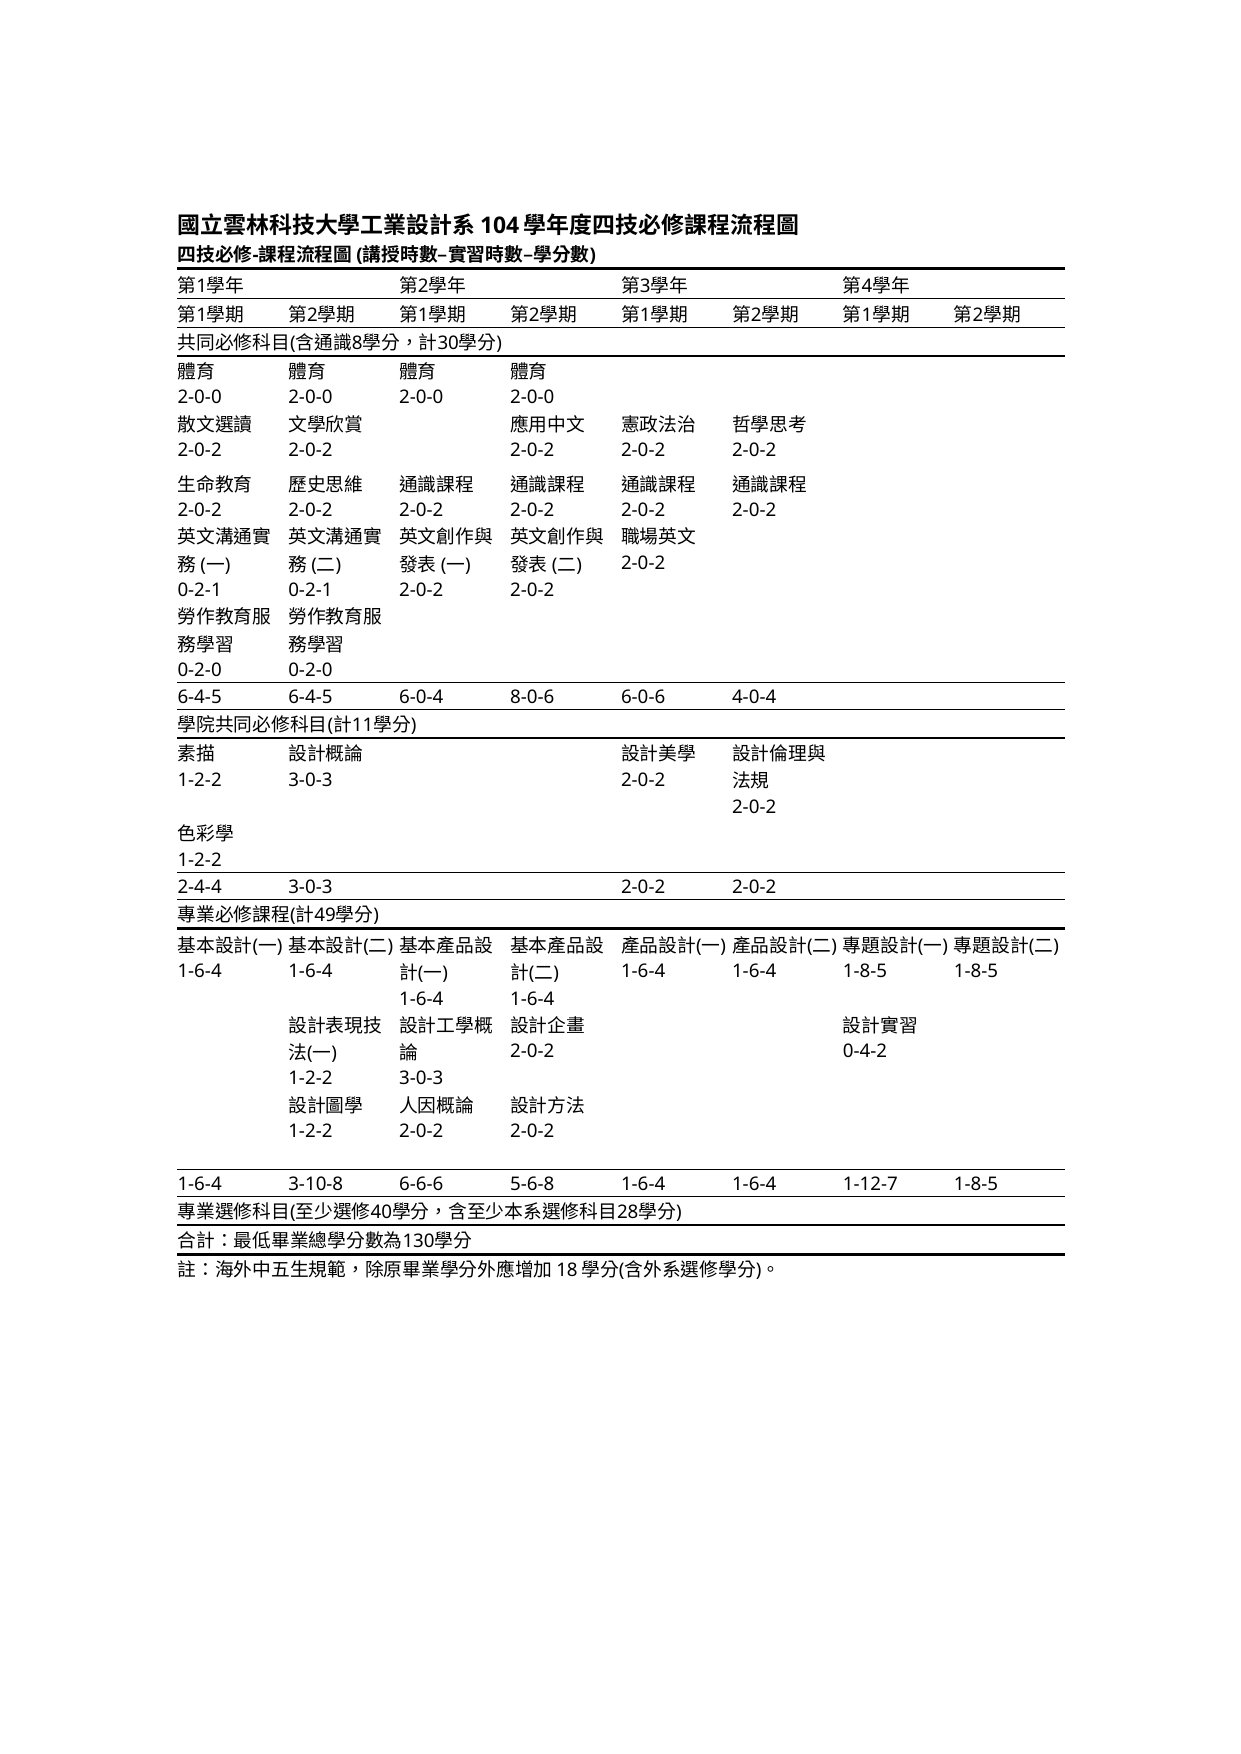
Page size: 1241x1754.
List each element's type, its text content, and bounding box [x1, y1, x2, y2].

table_cell 哲學思考 2-0-2 [732, 409, 843, 469]
table_cell 基本設計(一) 1-6-4 [177, 930, 288, 1010]
table_cell [843, 1143, 954, 1168]
table_cell 英文溝通實務 (一) 0-2-1 勞作教育服務學習 0-2-0 [177, 522, 288, 682]
table_cell 基本產品設計(二) 1-6-4 [510, 930, 621, 1010]
table_cell [399, 739, 510, 819]
table_cell [288, 1143, 399, 1168]
table_cell 第1學期 [621, 299, 732, 326]
table_cell 產品設計(二) 1-6-4 [732, 930, 843, 1010]
table_cell 生命教育 2-0-2 [177, 470, 288, 522]
table_cell 設計概論 3-0-3 [288, 739, 399, 819]
table_cell 設計實習 0-4-2 [843, 1010, 954, 1090]
table_cell 文學欣賞 2-0-2 [288, 409, 399, 469]
table_cell [954, 1143, 1064, 1168]
table_cell 職場英文 2-0-2 [621, 522, 732, 682]
table_cell 設計企畫 2-0-2 [510, 1010, 621, 1090]
table_cell 通識課程 2-0-2 [621, 470, 732, 522]
table_cell [732, 522, 843, 682]
table_cell 歷史思維 2-0-2 [288, 470, 399, 522]
table_cell 色彩學 1-2-2 [177, 819, 288, 871]
table_cell 5-6-8 [510, 1170, 621, 1196]
table_cell [177, 1090, 288, 1143]
table_cell 通識課程 2-0-2 [399, 470, 510, 522]
table_cell [732, 819, 843, 871]
text 國立雲林科技大學工業設計系104學年度四技必修課程流程圖 [177, 207, 1063, 240]
table_cell [621, 1143, 732, 1168]
table_cell 設計圖學 1-2-2 [288, 1090, 399, 1143]
table_cell 基本產品設計(一) 1-6-4 [399, 930, 510, 1010]
table_cell 設計倫理與法規 2-0-2 [732, 739, 843, 819]
table_cell 6-4-5 [177, 683, 288, 708]
table_cell [177, 1010, 288, 1090]
table_cell 人因概論 2-0-2 [399, 1090, 510, 1143]
table_header 第1學年 [177, 270, 288, 298]
table_cell 素描 1-2-2 [177, 739, 288, 819]
table_cell [288, 819, 399, 871]
table_cell [510, 819, 621, 871]
table_cell [843, 683, 954, 708]
table_cell [510, 739, 621, 819]
table_cell [177, 1143, 288, 1168]
table_cell 專題設計(二) 1-8-5 [954, 930, 1064, 1010]
table_cell 共同必修科目(含通識8學分，計30學分) [177, 328, 1064, 355]
table_header [954, 270, 1064, 298]
table_cell [621, 1090, 732, 1143]
table_cell [954, 739, 1064, 819]
table_cell [732, 1090, 843, 1143]
table_cell 設計方法 2-0-2 [510, 1090, 621, 1143]
table_cell 8-0-6 [510, 683, 621, 708]
table_cell 2-4-4 [177, 873, 288, 898]
table_cell 1-8-5 [954, 1170, 1064, 1196]
table_cell [954, 470, 1064, 522]
table_header 第4學年 [843, 270, 954, 298]
table_cell [399, 1143, 510, 1168]
table_cell 憲政法治 2-0-2 [621, 409, 732, 469]
table_cell [843, 470, 954, 522]
table_cell 設計表現技法(一) 1-2-2 [288, 1010, 399, 1090]
table_cell [843, 1090, 954, 1143]
table_cell [954, 1090, 1064, 1143]
table_cell [732, 1143, 843, 1168]
table_cell 第2學期 [732, 299, 843, 326]
table_cell 1-6-4 [621, 1170, 732, 1196]
table_header 第3學年 [621, 270, 732, 298]
table_cell 第1學期 [843, 299, 954, 326]
table_cell 應用中文 2-0-2 [510, 409, 621, 469]
table_cell 體育 2-0-0 [288, 357, 399, 409]
table_cell [954, 409, 1064, 469]
table_cell 6-6-6 [399, 1170, 510, 1196]
table_cell [843, 739, 954, 819]
table_cell 2-0-2 [621, 873, 732, 898]
table_cell [732, 357, 843, 409]
table_cell 英文創作與發表 (二) 2-0-2 [510, 522, 621, 682]
table_cell 專業必修課程(計49學分) [177, 900, 1064, 927]
text 註：海外中五生規範，除原畢業學分外應增加18學分(含外系選修學分)。 [177, 1256, 1063, 1281]
table_cell [621, 1010, 732, 1090]
table_cell [954, 683, 1064, 708]
table_cell 學院共同必修科目(計11學分) [177, 710, 1064, 737]
table_cell [843, 873, 954, 898]
table_cell [621, 357, 732, 409]
table_cell [954, 873, 1064, 898]
table_cell [732, 1010, 843, 1090]
table_cell [843, 819, 954, 871]
table_cell 設計工學概論 3-0-3 [399, 1010, 510, 1090]
table_cell 1-12-7 [843, 1170, 954, 1196]
table_cell 第1學期 [177, 299, 288, 326]
table_cell 1-6-4 [177, 1170, 288, 1196]
table_cell 通識課程 2-0-2 [510, 470, 621, 522]
table_cell [954, 522, 1064, 682]
table_header 第2學年 [399, 270, 510, 298]
table_header [288, 270, 399, 298]
table_cell [399, 873, 510, 898]
table_cell 4-0-4 [732, 683, 843, 708]
table_cell 1-6-4 [732, 1170, 843, 1196]
table_cell [843, 409, 954, 469]
text 四技必修-課程流程圖 (講授時數–實習時數–學分數) [177, 240, 1063, 267]
table_cell 基本設計(二) 1-6-4 [288, 930, 399, 1010]
table_cell [399, 409, 510, 469]
table_cell 體育 2-0-0 [177, 357, 288, 409]
table_cell [621, 819, 732, 871]
table_cell [954, 1010, 1064, 1090]
table_cell 散文選讀 2-0-2 [177, 409, 288, 469]
table_cell [954, 357, 1064, 409]
table_cell 3-0-3 [288, 873, 399, 898]
table_cell 產品設計(一) 1-6-4 [621, 930, 732, 1010]
table_cell 專業選修科目(至少選修40學分，含至少本系選修科目28學分) [177, 1197, 1064, 1224]
table_header [510, 270, 621, 298]
table_cell 體育 2-0-0 [399, 357, 510, 409]
table_cell [843, 522, 954, 682]
table_cell 6-0-4 [399, 683, 510, 708]
table_cell 英文溝通實務 (二) 0-2-1 勞作教育服務學習 0-2-0 [288, 522, 399, 682]
table_cell 第2學期 [510, 299, 621, 326]
table_cell [954, 819, 1064, 871]
table_cell 設計美學 2-0-2 [621, 739, 732, 819]
table_cell 2-0-2 [732, 873, 843, 898]
table_cell 體育 2-0-0 [510, 357, 621, 409]
table_cell [843, 357, 954, 409]
table_cell [399, 819, 510, 871]
table_cell 通識課程 2-0-2 [732, 470, 843, 522]
table_cell 合計：最低畢業總學分數為130學分 [177, 1226, 1064, 1253]
table_cell 第2學期 [288, 299, 399, 326]
table_header [732, 270, 843, 298]
table_cell [510, 1143, 621, 1168]
table_cell 3-10-8 [288, 1170, 399, 1196]
table_cell 第2學期 [954, 299, 1064, 326]
table_cell 英文創作與發表 (一) 2-0-2 [399, 522, 510, 682]
table_cell [510, 873, 621, 898]
table_cell 6-0-6 [621, 683, 732, 708]
table_cell 專題設計(一) 1-8-5 [843, 930, 954, 1010]
table_cell 6-4-5 [288, 683, 399, 708]
table_cell 第1學期 [399, 299, 510, 326]
